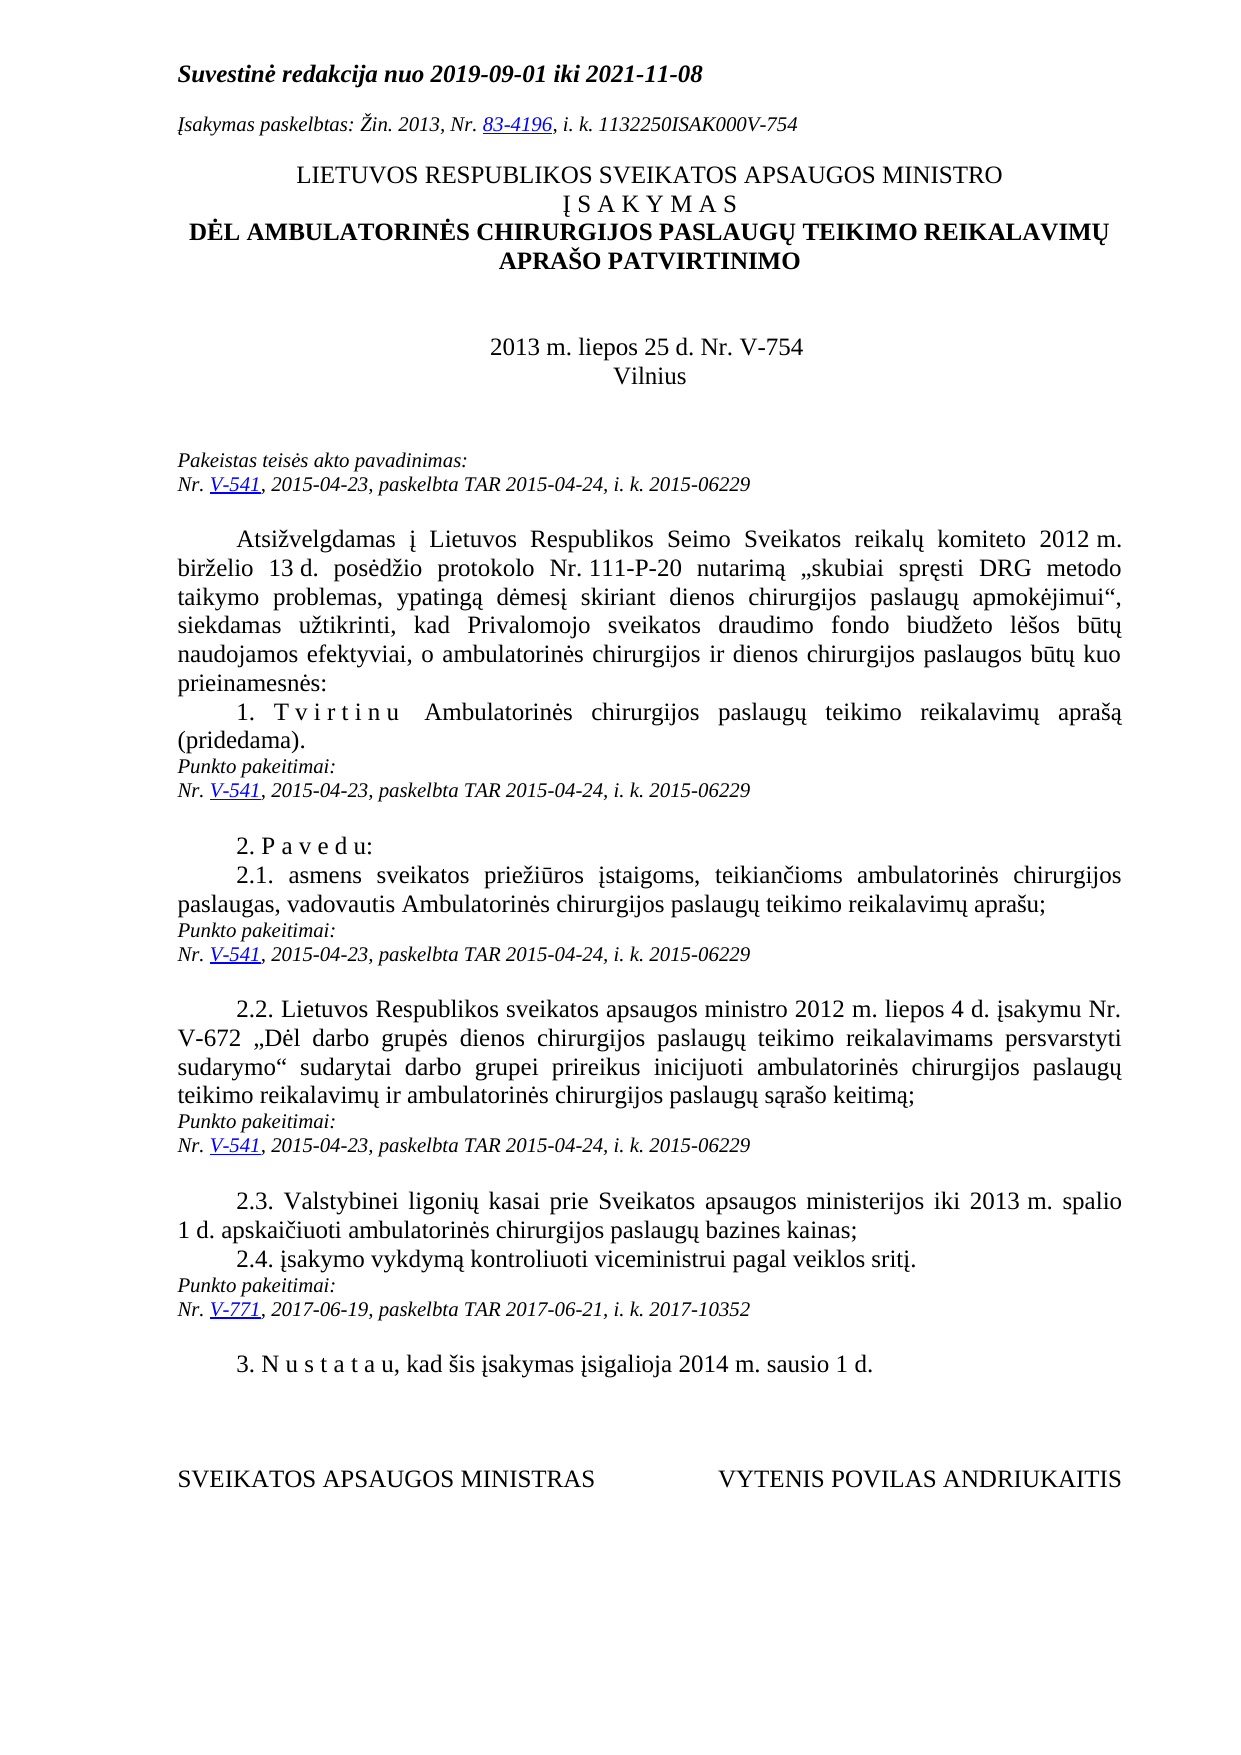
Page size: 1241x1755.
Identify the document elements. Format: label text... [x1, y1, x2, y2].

text 2.1. asmens sveikatos priežiūros įstaigoms, teikiančioms ambulatorinės chirurgijos paslaugas, vadovautis Ambulatorinės chirurgijos paslaugų teikimo reikalavimų aprašu; [177, 860, 1122, 917]
text 2.3. Valstybinei ligonių kasai prie Sveikatos apsaugos ministerijos iki 2013 m. spalio 1 d. apskaičiuoti ambulatorinės chirurgijos paslaugų bazines kainas; [177, 1186, 1122, 1244]
text LIETUVOS RESPUBLIKOS SVEIKATOS APSAUGOS MINISTRO [177, 160, 1122, 189]
text Nr. V-541, 2015-04-23, paskelbta TAR 2015-04-24, i. k. 2015-06229 [177, 942, 1122, 966]
text Punkto pakeitimai: [177, 1109, 1122, 1133]
text 2.2. Lietuvos Respublikos sveikatos apsaugos ministro 2012 m. liepos 4 d. įsakymu Nr. V-672 „Dėl darbo grupės dienos chirurgijos paslaugų teikimo reikalavimams persvarstyti sudarymo“ sudarytai darbo grupei prireikus inicijuoti ambulatorinės chirurgijos paslaugų teikimo reikalavimų ir ambulatorinės chirurgijos paslaugų sąrašo keitimą; [177, 994, 1122, 1109]
text Nr. V-541, 2015-04-23, paskelbta TAR 2015-04-24, i. k. 2015-06229 [177, 1133, 1122, 1157]
text Nr. V-541, 2015-04-23, paskelbta TAR 2015-04-24, i. k. 2015-06229 [177, 472, 1122, 496]
text Vilnius [177, 361, 1122, 390]
text SVEIKATOS APSAUGOS MINISTRAS VYTENIS POVILAS ANDRIUKAITIS [177, 1464, 1122, 1493]
text Punkto pakeitimai: [177, 1272, 1122, 1297]
text Įsakymas paskelbtas: Žin. 2013, Nr. 83-4196, i. k. 1132250ISAK000V-754 [177, 112, 1122, 136]
text Nr. V-771, 2017-06-19, paskelbta TAR 2017-06-21, i. k. 2017-10352 [177, 1297, 1122, 1321]
text 1. Tvirtinu Ambulatorinės chirurgijos paslaugų teikimo reikalavimų aprašą (pridedama). [177, 697, 1122, 754]
text Į S A K Y M A S [177, 189, 1122, 217]
text 2.4. įsakymo vykdymą kontroliuoti viceministrui pagal veiklos sritį. [236, 1244, 1122, 1272]
text 2. P a v e d u: [177, 831, 1122, 860]
text Punkto pakeitimai: [177, 917, 1122, 942]
text Pakeistas teisės akto pavadinimas: [177, 447, 1122, 472]
text 3. N u s t a t a u, kad šis įsakymas įsigalioja 2014 m. sausio 1 d. [177, 1349, 1122, 1378]
text Atsižvelgdamas į Lietuvos Respublikos Seimo Sveikatos reikalų komiteto 2012 m. birželio 13 d. posėdžio protokolo Nr. 111-P-20 nutarimą „skubiai spręsti DRG metodo taikymo problemas, ypatingą dėmesį skiriant dienos chirurgijos paslaugų apmokėjimui“, siekdamas užtikrinti, kad Privalomojo sveikatos draudimo fondo biudžeto lėšos būtų naudojamos efektyviai, o ambulatorinės chirurgijos ir dienos chirurgijos paslaugos būtų kuo prieinamesnės: [177, 524, 1122, 697]
text Punkto pakeitimai: [177, 754, 1122, 778]
text 2013 m. liepos 25 d. Nr. V-754 [177, 332, 1122, 361]
text Suvestinė redakcija nuo 2019-09-01 iki 2021-11-08 [177, 59, 1122, 88]
text Nr. V-541, 2015-04-23, paskelbta TAR 2015-04-24, i. k. 2015-06229 [177, 778, 1122, 802]
text DĖL AMBULATORINĖS CHIRURGIJOS PASLAUGŲ TEIKIMO REIKALAVIMŲ APRAŠO PATVIRTINIMO [177, 217, 1122, 275]
